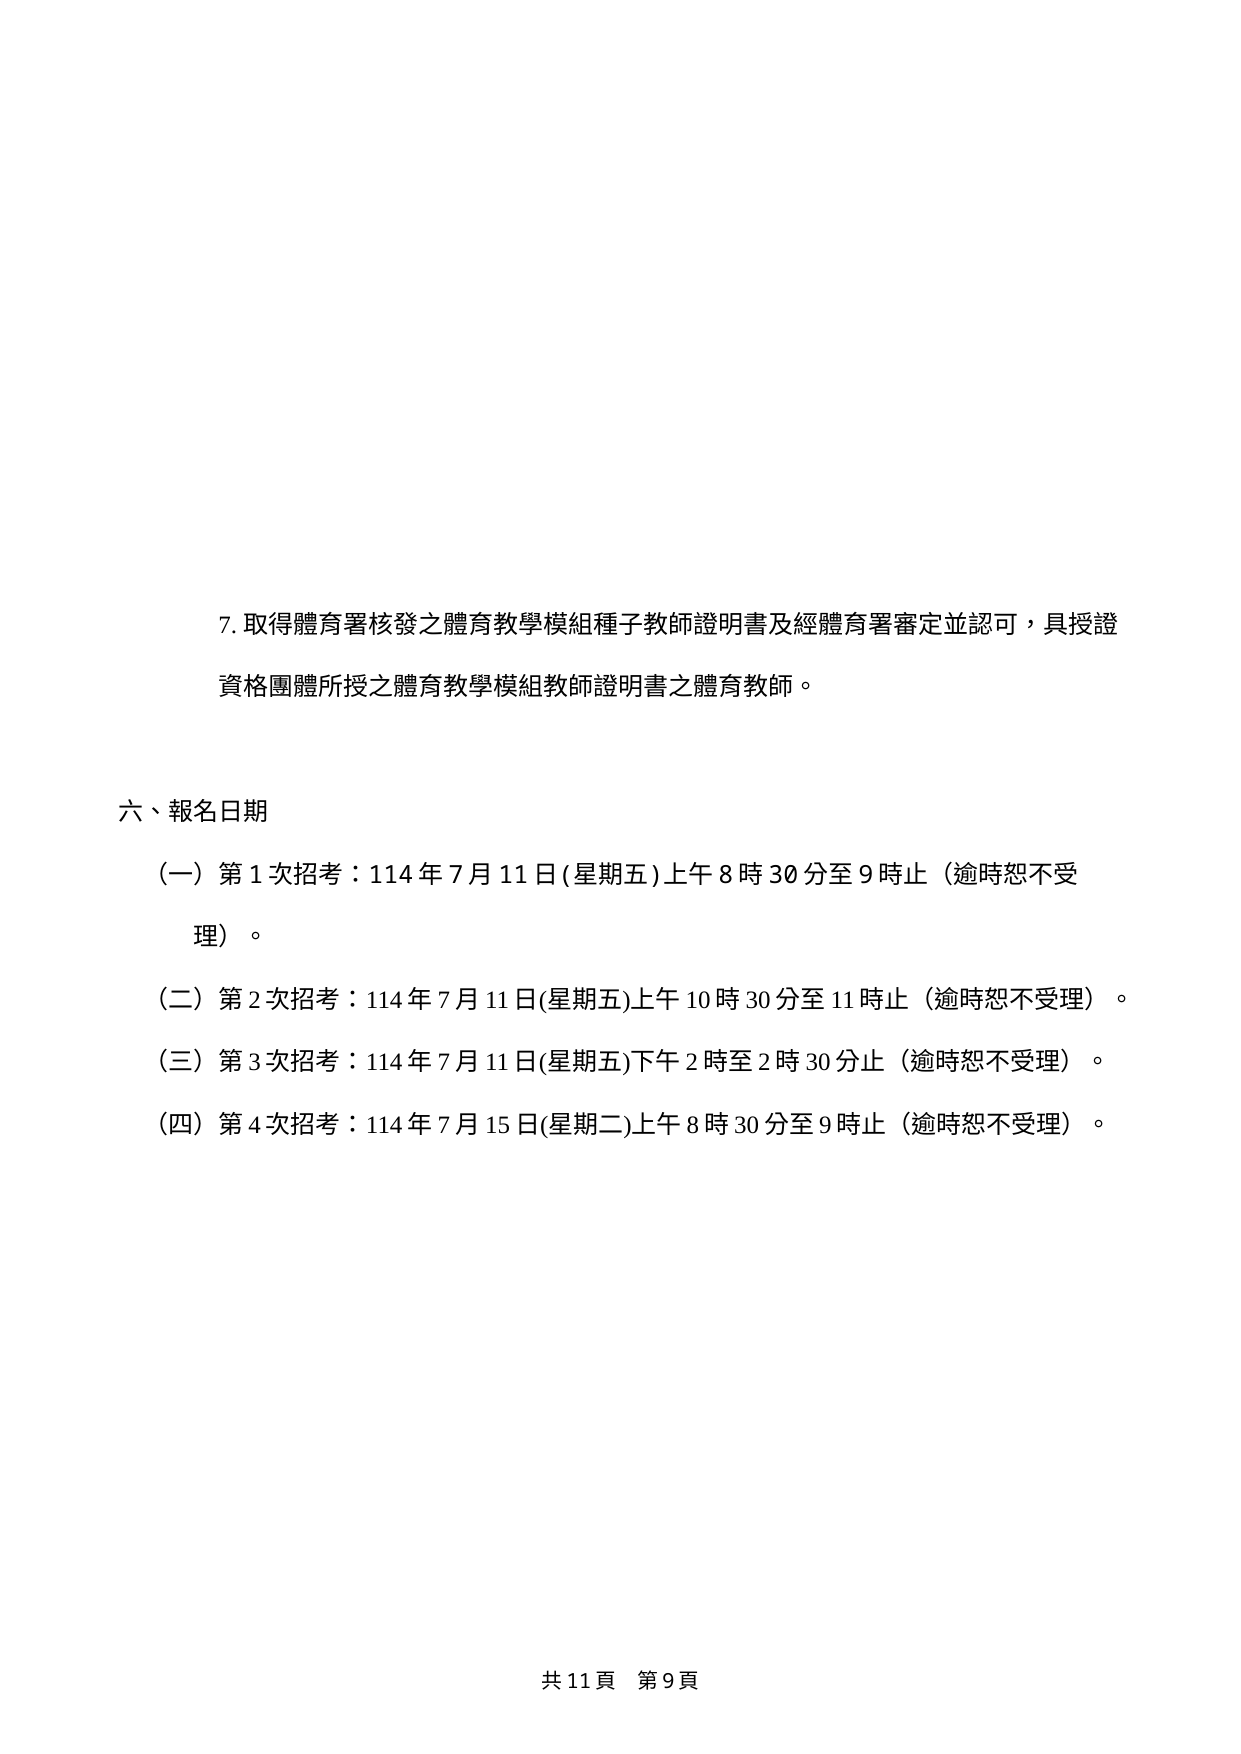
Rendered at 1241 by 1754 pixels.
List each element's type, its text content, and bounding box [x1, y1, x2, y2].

text 7. 取得體育署核發之體育教學模組種子教師證明書及經體育署審定並認可，具授證資格團體所授之體育教學模組教師證明書之體育教師。 [218, 581, 1122, 706]
text （四）第4次招考：114年7月15日(星期二)上午8時30分至9時止（逾時恕不受理）。 [143, 1081, 1122, 1143]
text 六、報名日期 [118, 768, 1122, 831]
text （三）第3次招考：114年7月11日(星期五)下午2時至2時30分止（逾時恕不受理）。 [143, 1018, 1122, 1081]
text （一）第1次招考：114年7月11日(星期五)上午8時30分至9時止（逾時恕不受理）。 [143, 831, 1122, 956]
text （二）第2次招考：114年7月11日(星期五)上午10時30分至11時止（逾時恕不受理）。 [143, 956, 1122, 1018]
